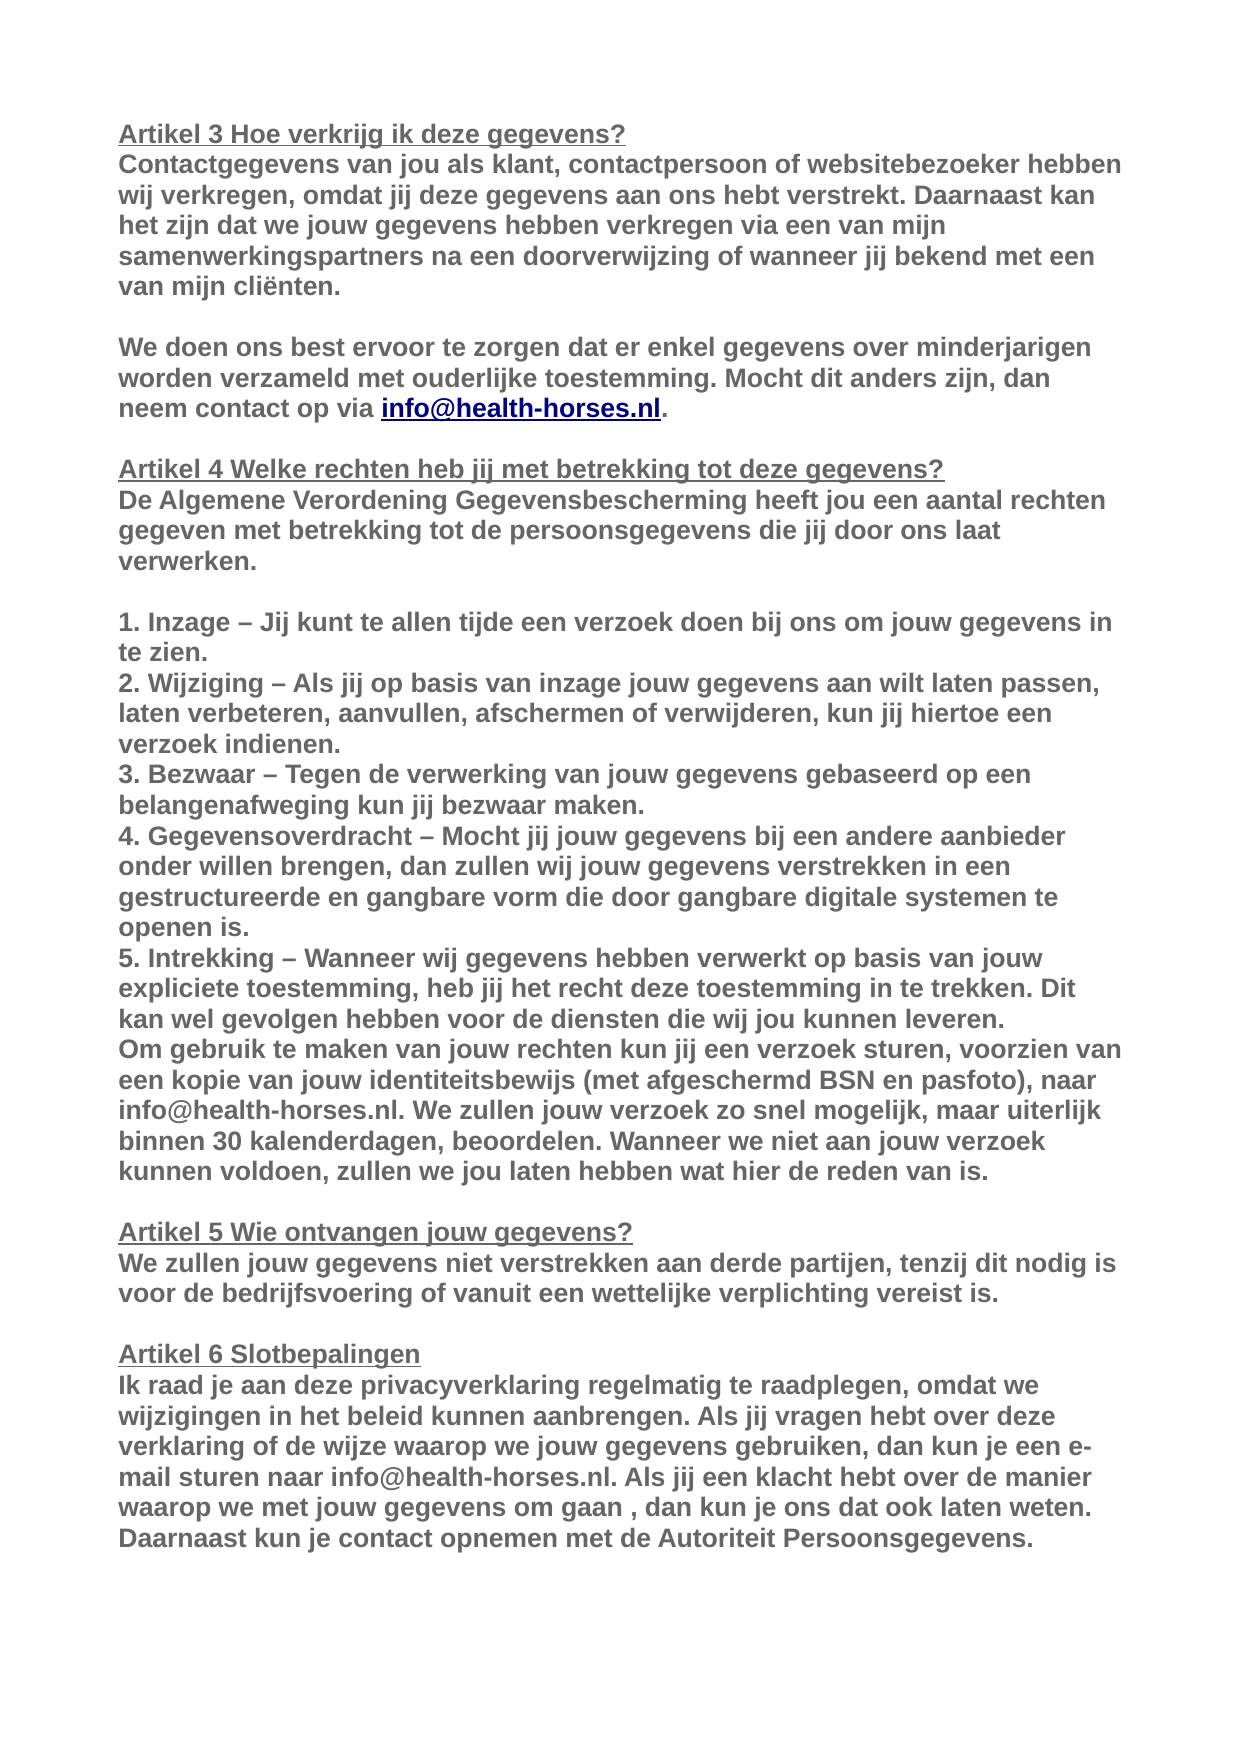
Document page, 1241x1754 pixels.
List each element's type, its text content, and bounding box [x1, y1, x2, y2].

text Artikel 6 Slotbepalingen [118, 1339, 1122, 1369]
text Artikel 5 Wie ontvangen jouw gegevens? [118, 1217, 1122, 1247]
text Contactgegevens van jou als klant, contactpersoon of websitebezoeker hebben wij verkregen, omdat jij deze gegevens aan ons hebt verstrekt. Daarnaast kan het zijn dat we jouw gegevens hebben verkregen via een van mijn samenwerkingspartners na een doorverwijzing of wanneer jij bekend met een van mijn cliënten. [118, 149, 1122, 301]
text Ik raad je aan deze privacyverklaring regelmatig te raadplegen, omdat we wijzigingen in het beleid kunnen aanbrengen. Als jij vragen hebt over deze verklaring of de wijze waarop we jouw gegevens gebruiken, dan kun je een e-mail sturen naar info@health-horses.nl. Als jij een klacht hebt over de manier waarop we met jouw gegevens om gaan , dan kun je ons dat ook laten weten. Daarnaast kun je contact opnemen met de Autoriteit Persoonsgegevens. [118, 1369, 1122, 1553]
text Artikel 3 Hoe verkrijg ik deze gegevens? [118, 118, 1122, 149]
text We doen ons best ervoor te zorgen dat er enkel gegevens over minderjarigen worden verzameld met ouderlijke toestemming. Mocht dit anders zijn, dan neem contact op via info@health-horses.nl. [118, 332, 1122, 423]
text 1. Inzage – Jij kunt te allen tijde een verzoek doen bij ons om jouw gegevens in te zien. 2. Wijziging – Als jij op basis van inzage jouw gegevens aan wilt laten passen, laten verbeteren, aanvullen, afschermen of verwijderen, kun jij hiertoe een verzoek indienen. 3. Bezwaar – Tegen de verwerking van jouw gegevens gebaseerd op een belangenafweging kun jij bezwaar maken. 4. Gegevensoverdracht – Mocht jij jouw gegevens bij een andere aanbieder onder willen brengen, dan zullen wij jouw gegevens verstrekken in een gestructureerde en gangbare vorm die door gangbare digitale systemen te openen is. 5. Intrekking – Wanneer wij gegevens hebben verwerkt op basis van jouw expliciete toestemming, heb jij het recht deze toestemming in te trekken. Dit kan wel gevolgen hebben voor de diensten die wij jou kunnen leveren. [118, 606, 1122, 1034]
text Artikel 4 Welke rechten heb jij met betrekking tot deze gegevens? [118, 454, 1122, 484]
text We zullen jouw gegevens niet verstrekken aan derde partijen, tenzij dit nodig is voor de bedrijfsvoering of vanuit een wettelijke verplichting vereist is. [118, 1247, 1122, 1308]
text De Algemene Verordening Gegevensbescherming heeft jou een aantal rechten gegeven met betrekking tot de persoonsgegevens die jij door ons laat verwerken. [118, 484, 1122, 576]
text Om gebruik te maken van jouw rechten kun jij een verzoek sturen, voorzien van een kopie van jouw identiteitsbewijs (met afgeschermd BSN en pasfoto), naar info@health-horses.nl. We zullen jouw verzoek zo snel mogelijk, maar uiterlijk binnen 30 kalenderdagen, beoordelen. Wanneer we niet aan jouw verzoek kunnen voldoen, zullen we jou laten hebben wat hier de reden van is. [118, 1034, 1122, 1186]
